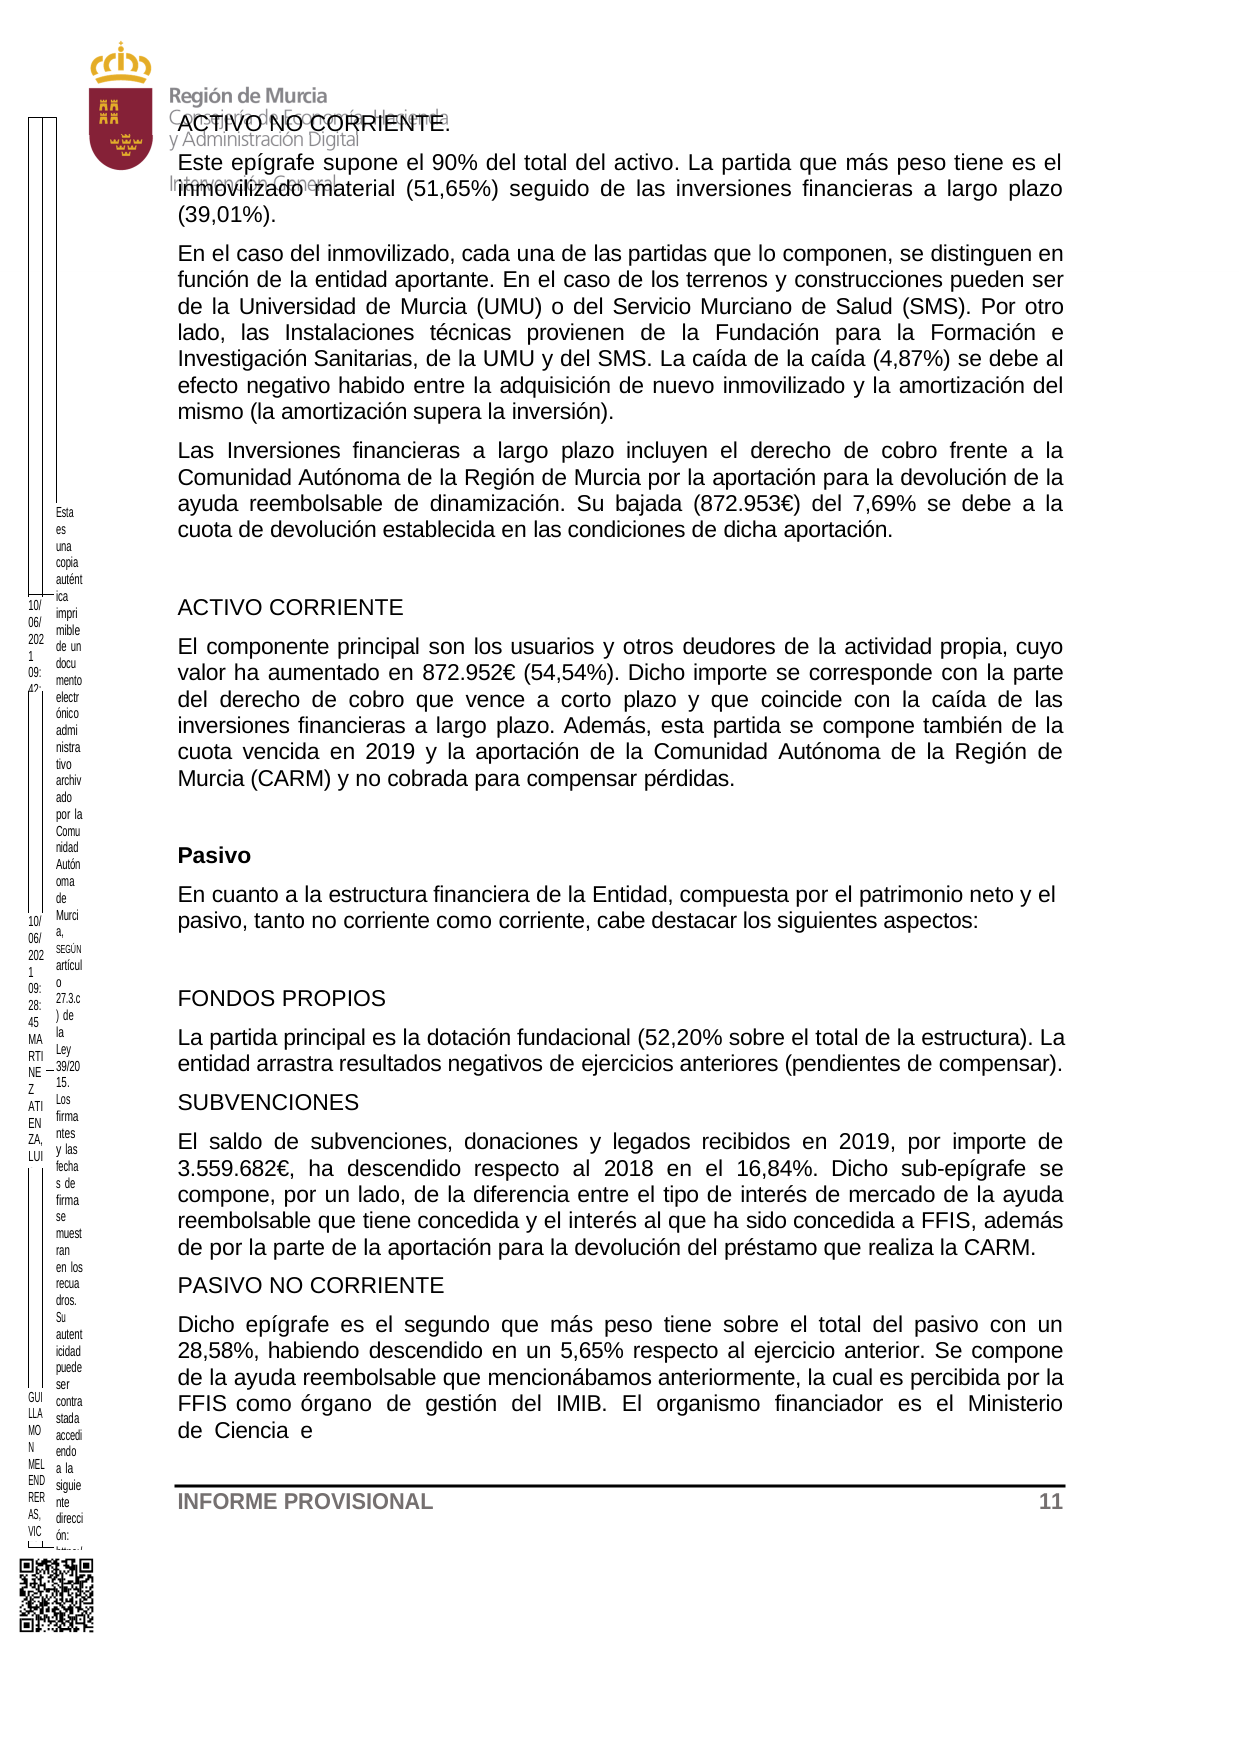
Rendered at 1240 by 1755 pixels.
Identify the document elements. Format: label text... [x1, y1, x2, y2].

text El saldo de subvenciones, donaciones y legados recibidos en 2019, por importe de 3.559.682€, ha descendido respecto al 2018 en el 16,84%. Dicho sub-epígrafe se compone, por un lado, de la diferencia entre el tipo de interés de mercado de la ayuda reembolsable que tiene concedida y el interés al que ha sido concedida a FFIS, además de por la parte de la aportación para la devolución del préstamo que realiza la CARM. [177, 1128, 1064, 1260]
text PASIVO NO CORRIENTE [177, 1272, 1121, 1299]
text FONDOS PROPIOS [177, 985, 1121, 1011]
text 10/06/2021 09:28:45 MARTINEZ ATIENZA, LUIS ALFONSO [28, 913, 46, 1168]
text Las Inversiones financieras a largo plazo incluyen el derecho de cobro frente a la Comunidad Autónoma de la Región de Murcia por la aportación para la devolución de la ayuda reembolsable de dinamización. Su bajada (872.953€) del 7,69% se debe a la cuota de devolución establecida en las condiciones de dicha aportación. [177, 437, 1064, 542]
text 10/06/2021 09:42:42 [28, 597, 46, 691]
text INFORME PROVISIONAL 11 [177, 1492, 1063, 1514]
text Dicho epígrafe es el segundo que más peso tiene sobre el total del pasivo con un 28,58%, habiendo descendido en un 5,65% respecto al ejercicio anterior. Se compone de la ayuda reembolsable que mencionábamos anteriormente, la cual es percibida por la FFIS como órgano de gestión del IMIB. El organismo financiador es el Ministerio de Ciencia e [177, 1311, 1064, 1443]
text En cuanto a la estructura financiera de la Entidad, compuesta por el patrimonio neto y el pasivo, tanto no corriente como corriente, cabe destacar los siguientes aspectos: [177, 881, 1121, 934]
text SUBVENCIONES [177, 1089, 1121, 1115]
text ACTIVO CORRIENTE [177, 594, 1121, 620]
text GUILLAMON MELENDRERAS, VICTOR [28, 1388, 46, 1541]
text En el caso del inmovilizado, cada una de las partidas que lo componen, se distinguen en función de la entidad aportante. En el caso de los terrenos y construcciones pueden ser de la Universidad de Murcia (UMU) o del Servicio Murciano de Salud (SMS). Por otro lado, las Instalaciones técnicas provienen de la Fundación para la Formación e Investigación Sanitarias, de la UMU y del SMS. La caída de la caída (4,87%) se debe al efecto negativo habido entre la adquisición de nuevo inmovilizado y la amortización del mismo (la amortización supera la inversión). [177, 272, 1064, 424]
subtitle Pasivo [177, 842, 1121, 868]
text La partida principal es la dotación fundacional (52,20% sobre el total de la estructura). La entidad arrastra resultados negativos de ejercicios anteriores (pendientes de compensar). [177, 1024, 1066, 1077]
text El componente principal son los usuarios y otros deudores de la actividad propia, cuyo valor ha aumentado en 872.952€ (54,54%). Dicho importe se corresponde con la parte del derecho de cobro que vence a corto plazo y que coincide con la caída de las inversiones financieras a largo plazo. Además, esta partida se compone también de la cuota vencida en 2019 y la aportación de la Comunidad Autónoma de la Región de Murcia (CARM) y no cobrada para compensar pérdidas. [177, 633, 1064, 791]
text Esta es una copia auténtica imprimible de un documento electrónico administrativo archivado por la Comunidad Autónoma de Murcia, según artículo 27.3.c) de la Ley 39/2015. Los firmantes y las fechas de firma se muestran en los recuadros. Su autenticidad puede ser contrastada accediendo a la siguiente dirección: https://sede.carm.es/verificardocumentos e introduciendo del código seguro de verificación (CSV) CARM-841cf9ed-c9bf-2032-bdb6-0050569b34e7 [56, 504, 83, 1550]
